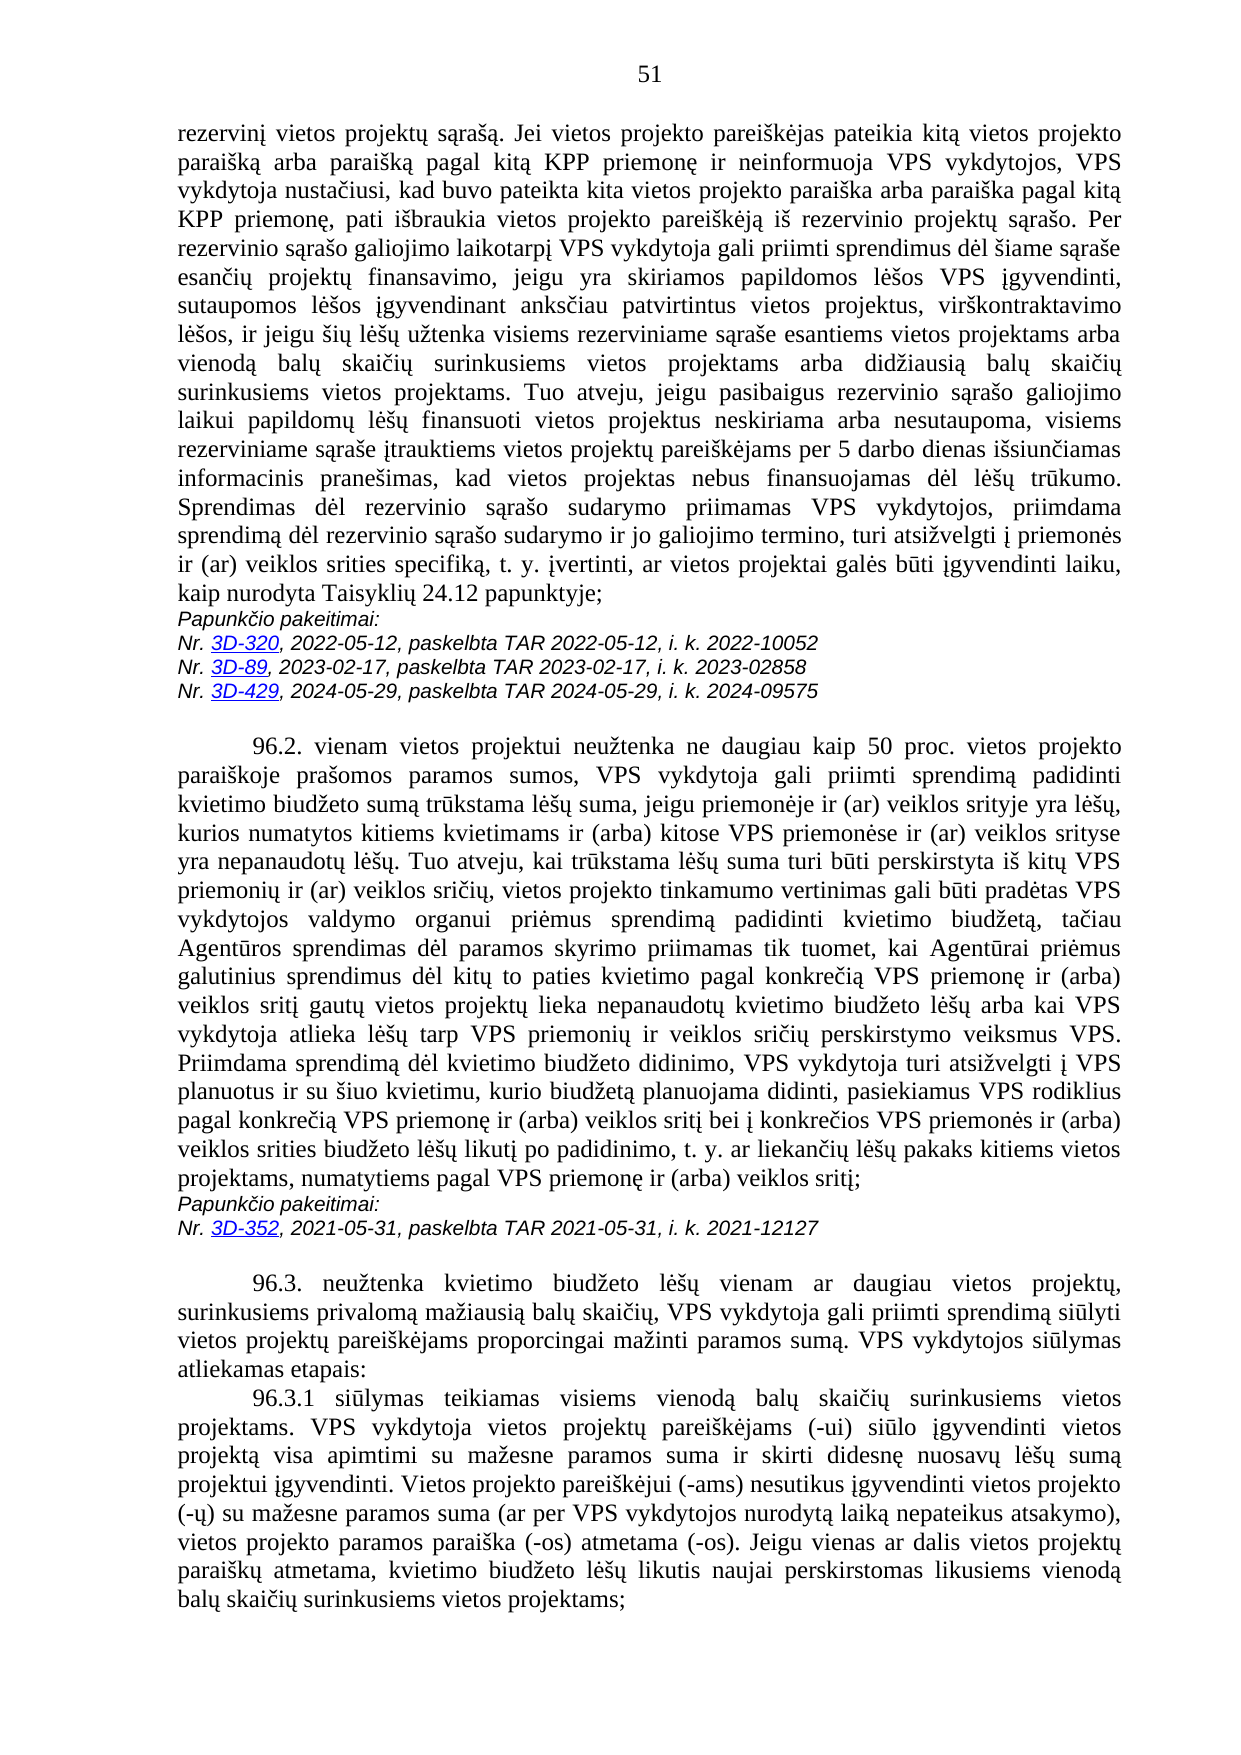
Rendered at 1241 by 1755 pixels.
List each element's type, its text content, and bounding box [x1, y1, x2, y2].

text rezervinį vietos projektų sąrašą. Jei vietos projekto pareiškėjas pateikia kitą vietos projekto paraišką arba paraišką pagal kitą KPP priemonę ir neinformuoja VPS vykdytojos, VPS vykdytoja nustačiusi, kad buvo pateikta kita vietos projekto paraiška arba paraiška pagal kitą KPP priemonę, pati išbraukia vietos projekto pareiškėją iš rezervinio projektų sąrašo. Per rezervinio sąrašo galiojimo laikotarpį VPS vykdytoja gali priimti sprendimus dėl šiame sąraše esančių projektų finansavimo, jeigu yra skiriamos papildomos lėšos VPS įgyvendinti, sutaupomos lėšos įgyvendinant anksčiau patvirtintus vietos projektus, virškontraktavimo lėšos, ir jeigu šių lėšų užtenka visiems rezerviniame sąraše esantiems vietos projektams arba vienodą balų skaičių surinkusiems vietos projektams arba didžiausią balų skaičių surinkusiems vietos projektams. Tuo atveju, jeigu pasibaigus rezervinio sąrašo galiojimo laikui papildomų lėšų finansuoti vietos projektus neskiriama arba nesutaupoma, visiems rezerviniame sąraše įtrauktiems vietos projektų pareiškėjams per 5 darbo dienas išsiunčiamas informacinis pranešimas, kad vietos projektas nebus finansuojamas dėl lėšų trūkumo. Sprendimas dėl rezervinio sąrašo sudarymo priimamas VPS vykdytojos, priimdama sprendimą dėl rezervinio sąrašo sudarymo ir jo galiojimo termino, turi atsižvelgti į priemonės ir (ar) veiklos srities specifiką, t. y. įvertinti, ar vietos projektai galės būti įgyvendinti laiku, kaip nurodyta Taisyklių 24.12 papunktyje; [177, 118, 1122, 607]
text 96.3.1 siūlymas teikiamas visiems vienodą balų skaičių surinkusiems vietos projektams. VPS vykdytoja vietos projektų pareiškėjams (-ui) siūlo įgyvendinti vietos projektą visa apimtimi su mažesne paramos suma ir skirti didesnę nuosavų lėšų sumą projektui įgyvendinti. Vietos projekto pareiškėjui (-ams) nesutikus įgyvendinti vietos projekto (-ų) su mažesne paramos suma (ar per VPS vykdytojos nurodytą laiką nepateikus atsakymo), vietos projekto paramos paraiška (-os) atmetama (-os). Jeigu vienas ar dalis vietos projektų paraiškų atmetama, kvietimo biudžeto lėšų likutis naujai perskirstomas likusiems vienodą balų skaičių surinkusiems vietos projektams; [177, 1383, 1122, 1613]
text Nr. 3D-352, 2021-05-31, paskelbta TAR 2021-05-31, i. k. 2021-12127 [177, 1215, 1122, 1239]
text Nr. 3D-429, 2024-05-29, paskelbta TAR 2024-05-29, i. k. 2024-09575 [177, 679, 1122, 703]
text Nr. 3D-89, 2023-02-17, paskelbta TAR 2023-02-17, i. k. 2023-02858 [177, 655, 1122, 679]
text Papunkčio pakeitimai: [177, 1191, 1122, 1215]
text Papunkčio pakeitimai: [177, 607, 1122, 631]
text 96.2. vienam vietos projektui neužtenka ne daugiau kaip 50 proc. vietos projekto paraiškoje prašomos paramos sumos, VPS vykdytoja gali priimti sprendimą padidinti kvietimo biudžeto sumą trūkstama lėšų suma, jeigu priemonėje ir (ar) veiklos srityje yra lėšų, kurios numatytos kitiems kvietimams ir (arba) kitose VPS priemonėse ir (ar) veiklos srityse yra nepanaudotų lėšų. Tuo atveju, kai trūkstama lėšų suma turi būti perskirstyta iš kitų VPS priemonių ir (ar) veiklos sričių, vietos projekto tinkamumo vertinimas gali būti pradėtas VPS vykdytojos valdymo organui priėmus sprendimą padidinti kvietimo biudžetą, tačiau Agentūros sprendimas dėl paramos skyrimo priimamas tik tuomet, kai Agentūrai priėmus galutinius sprendimus dėl kitų to paties kvietimo pagal konkrečią VPS priemonę ir (arba) veiklos sritį gautų vietos projektų lieka nepanaudotų kvietimo biudžeto lėšų arba kai VPS vykdytoja atlieka lėšų tarp VPS priemonių ir veiklos sričių perskirstymo veiksmus VPS. Priimdama sprendimą dėl kvietimo biudžeto didinimo, VPS vykdytoja turi atsižvelgti į VPS planuotus ir su šiuo kvietimu, kurio biudžetą planuojama didinti, pasiekiamus VPS rodiklius pagal konkrečią VPS priemonę ir (arba) veiklos sritį bei į konkrečios VPS priemonės ir (arba) veiklos srities biudžeto lėšų likutį po padidinimo, t. y. ar liekančių lėšų pakaks kitiems vietos projektams, numatytiems pagal VPS priemonę ir (arba) veiklos sritį; [177, 731, 1122, 1191]
text 96.3. neužtenka kvietimo biudžeto lėšų vienam ar daugiau vietos projektų, surinkusiems privalomą mažiausią balų skaičių, VPS vykdytoja gali priimti sprendimą siūlyti vietos projektų pareiškėjams proporcingai mažinti paramos sumą. VPS vykdytojos siūlymas atliekamas etapais: [177, 1268, 1122, 1383]
text Nr. 3D-320, 2022-05-12, paskelbta TAR 2022-05-12, i. k. 2022-10052 [177, 631, 1122, 655]
